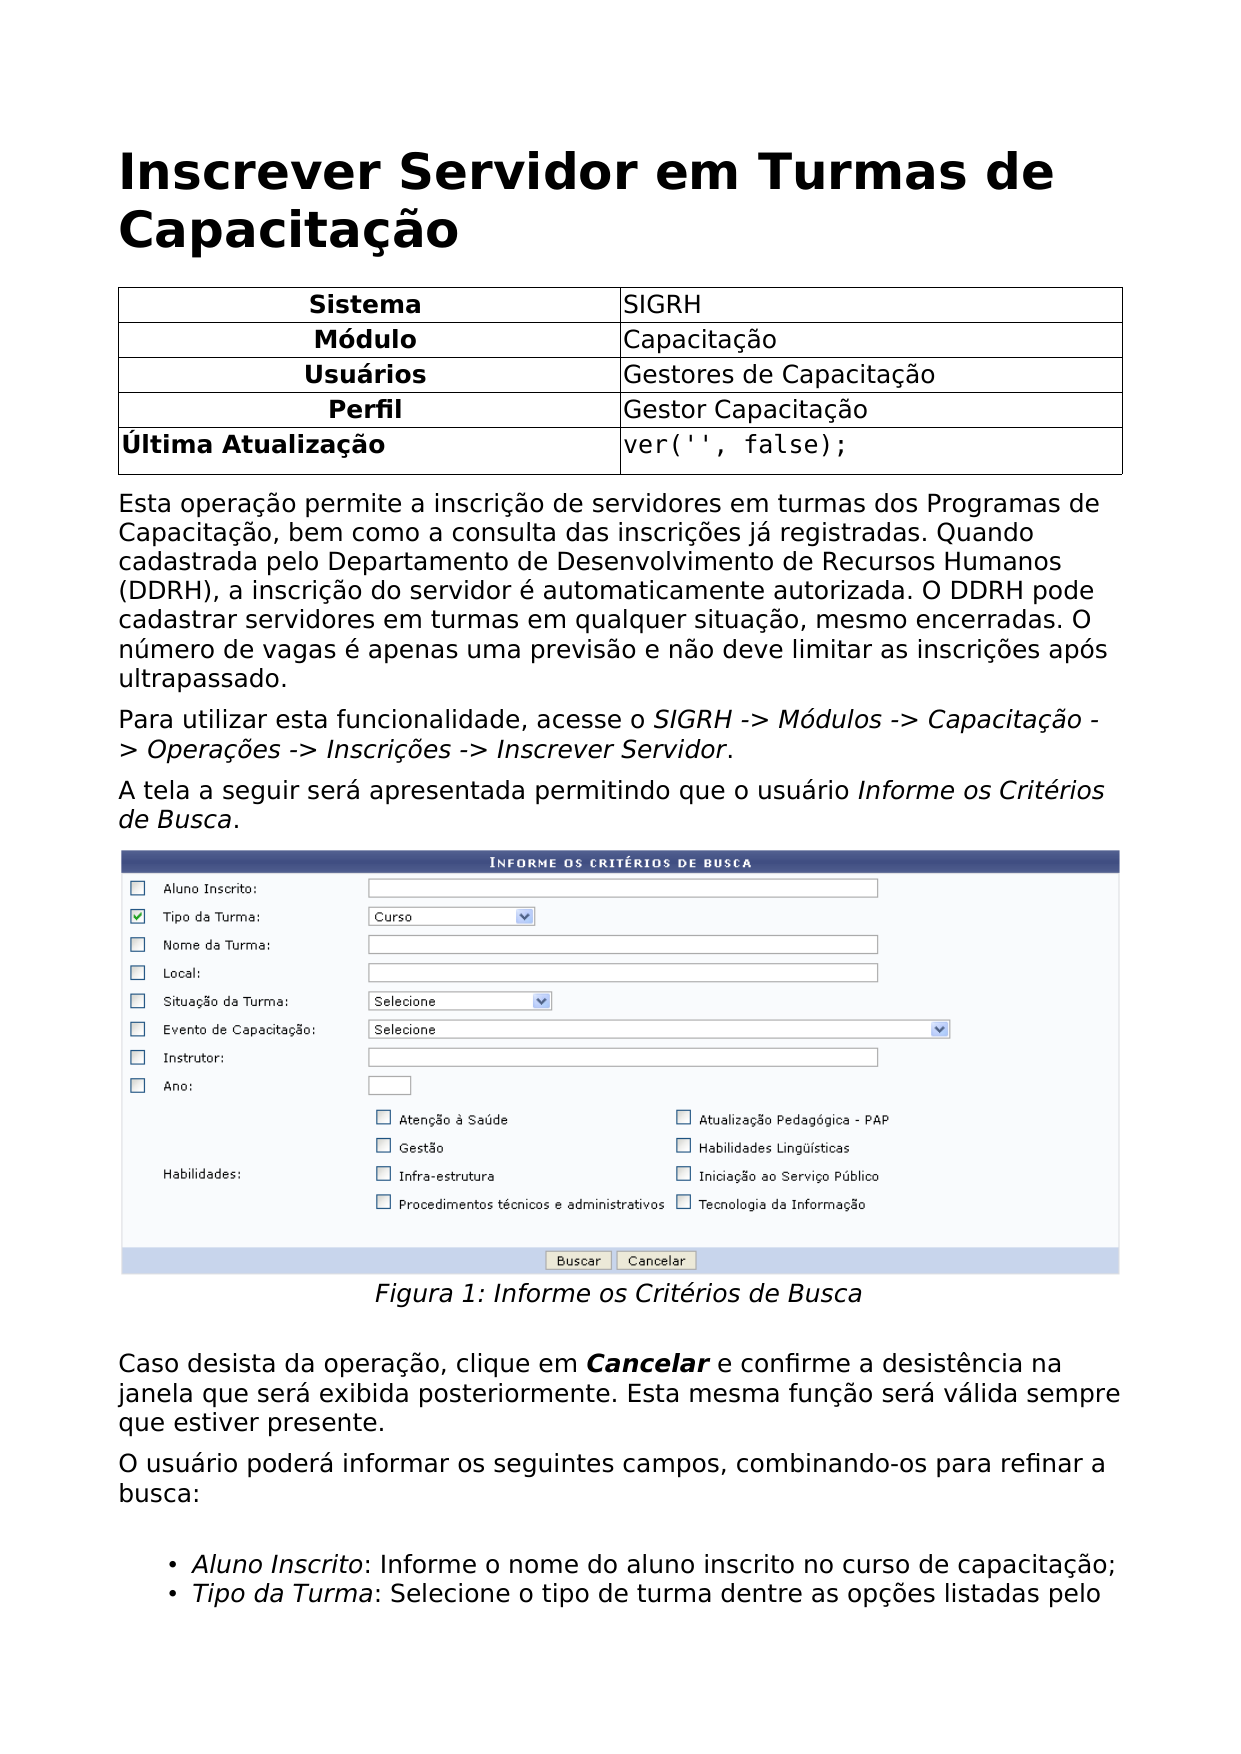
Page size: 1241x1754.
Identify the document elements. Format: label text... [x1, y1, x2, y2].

subtitle Inscrever Servidor em Turmas de Capacitação [118, 143, 1122, 259]
text Figura 1: Informe os Critérios de Busca [118, 1279, 1122, 1308]
list Tipo da Turma: Selecione o tipo de turma dentre as opções listadas pelo [177, 1579, 1122, 1608]
text Esta operação permite a inscrição de servidores em turmas dos Programas de Capacitação, bem como a consulta das inscrições já registradas. Quando cadastrada pelo Departamento de Desenvolvimento de Recursos Humanos (DDRH), a inscrição do servidor é automaticamente autorizada. O DDRH pode cadastrar servidores em turmas em qualquer situação, mesmo encerradas. O número de vagas é apenas uma previsão e não deve limitar as inscrições após ultrapassado. [118, 489, 1122, 693]
picture [118, 847, 1123, 1279]
table_cell Gestor Capacitação [621, 393, 1122, 427]
table_cell Perfil [119, 393, 620, 427]
text A tela a seguir será apresentada permitindo que o usuário Informe os Critérios de Busca. [118, 777, 1122, 835]
table_cell Capacitação [621, 323, 1122, 357]
list Aluno Inscrito: Informe o nome do aluno inscrito no curso de capacitação; [177, 1550, 1122, 1579]
text Para utilizar esta funcionalidade, acesse o SIGRH -> Módulos -> Capacitação -> Operações -> Inscrições -> Inscrever Servidor. [118, 706, 1122, 764]
table_cell ver('', false); [621, 428, 1122, 474]
table_header SIGRH [621, 288, 1122, 322]
table_cell Gestores de Capacitação [621, 358, 1122, 392]
table_cell Usuários [119, 358, 620, 392]
table_cell Módulo [119, 323, 620, 357]
text O usuário poderá informar os seguintes campos, combinando-os para refinar a busca: [118, 1450, 1122, 1508]
text Caso desista da operação, clique em Cancelar e confirme a desistência na janela que será exibida posteriormente. Esta mesma função será válida sempre que estiver presente. [118, 1350, 1122, 1437]
table_header Sistema [119, 288, 620, 322]
table_cell Última Atualização [119, 428, 620, 474]
